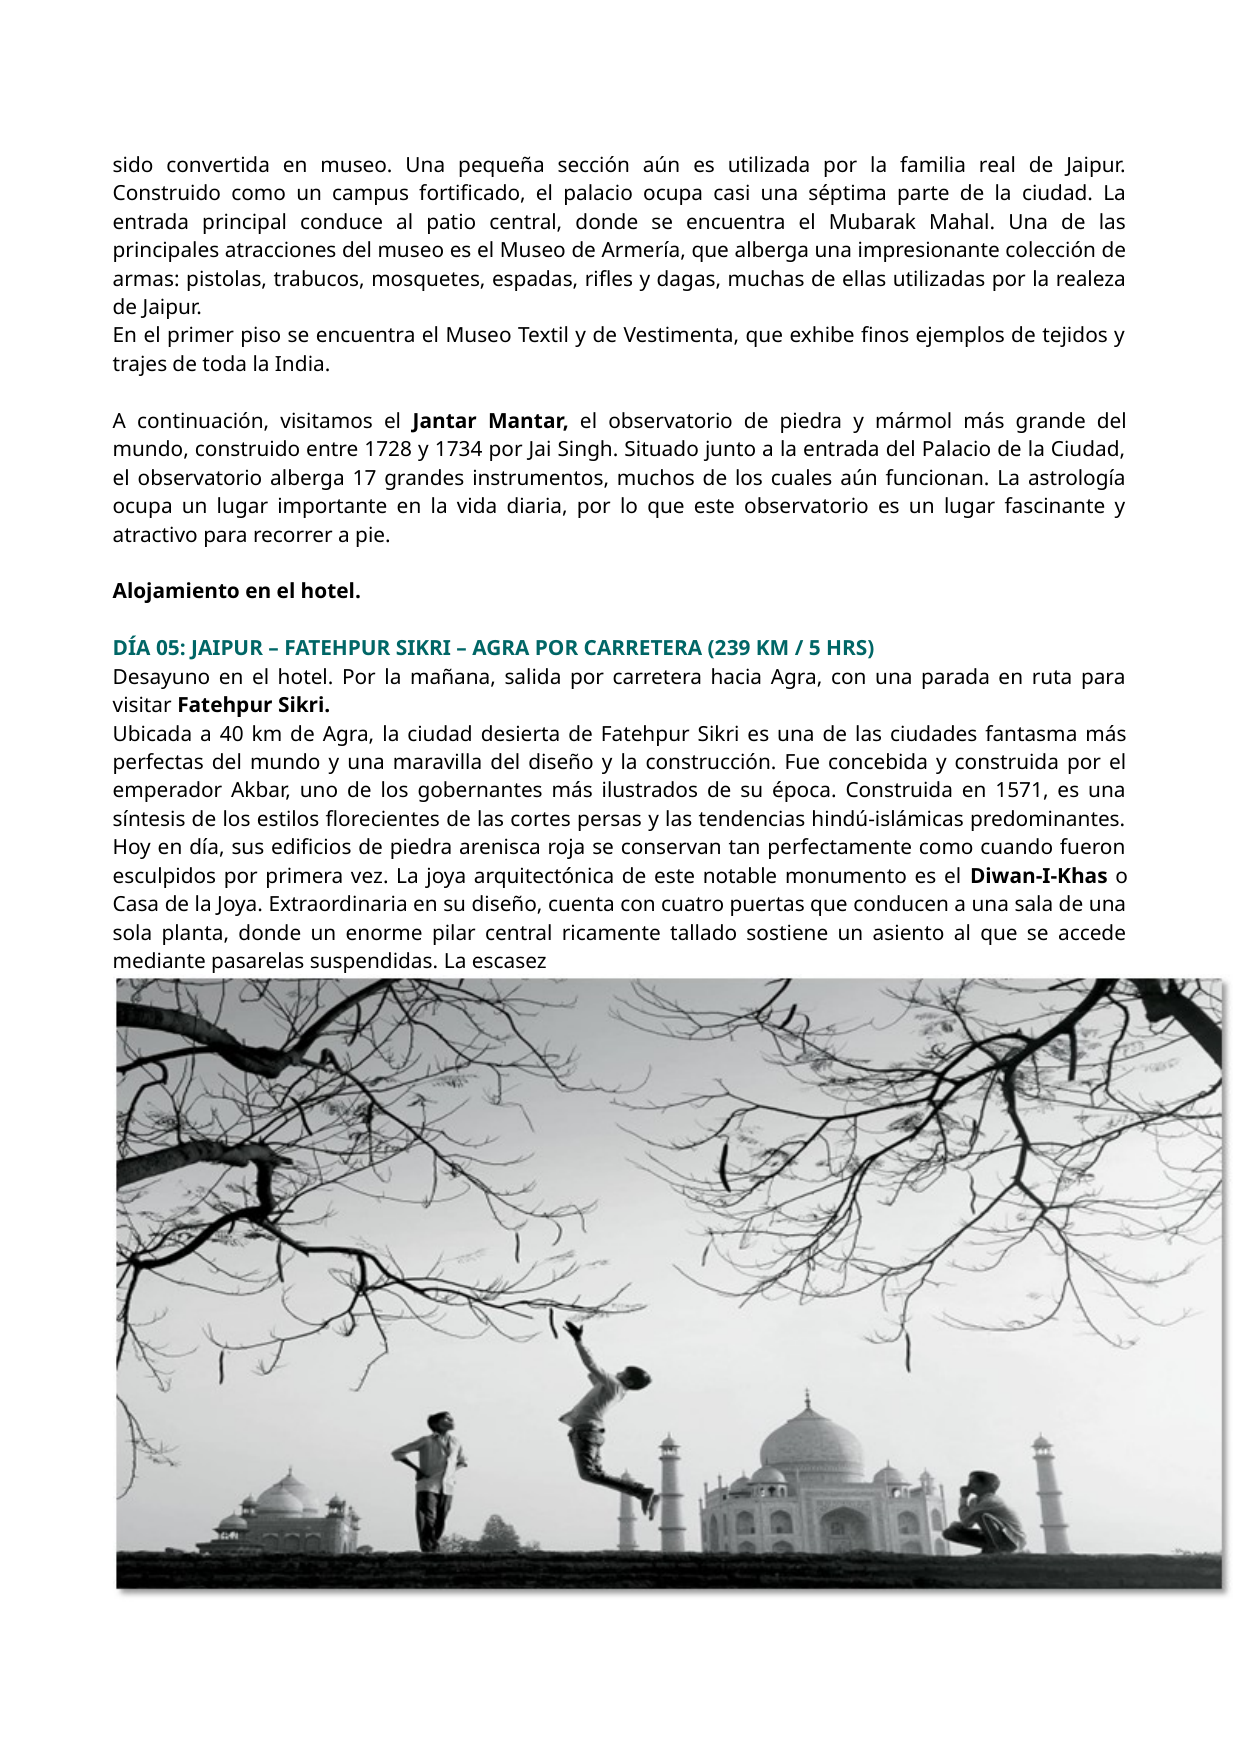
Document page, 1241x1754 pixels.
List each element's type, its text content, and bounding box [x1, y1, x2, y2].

text Alojamiento en el hotel. [112, 577, 1128, 605]
text A continuación, visitamos el Jantar Mantar, el observatorio de piedra y mármol más grande del mundo, construido entre 1728 y 1734 por Jai Singh. Situado junto a la entrada del Palacio de la Ciudad, el observatorio alberga 17 grandes instrumentos, muchos de los cuales aún funcionan. La astrología ocupa un lugar importante en la vida diaria, por lo que este observatorio es un lugar fascinante y atractivo para recorrer a pie. [112, 406, 1128, 548]
text Desayuno en el hotel. Por la mañana, salida por carretera hacia Agra, con una parada en ruta para visitar Fatehpur Sikri. [112, 662, 1128, 719]
text Ubicada a 40 km de Agra, la ciudad desierta de Fatehpur Sikri es una de las ciudades fantasma más perfectas del mundo y una maravilla del diseño y la construcción. Fue concebida y construida por el emperador Akbar, uno de los gobernantes más ilustrados de su época. Construida en 1571, es una síntesis de los estilos florecientes de las cortes persas y las tendencias hindú-islámicas predominantes. Hoy en día, sus edificios de piedra arenisca roja se conservan tan perfectamente como cuando fueron esculpidos por primera vez. La joya arquitectónica de este notable monumento es el Diwan-I-Khas o Casa de la Joya. Extraordinaria en su diseño, cuenta con cuatro puertas que conducen a una sala de una sola planta, donde un enorme pilar central ricamente tallado sostiene un asiento al que se accede mediante pasarelas suspendidas. La escasez [112, 719, 1128, 974]
text DÍA 05: JAIPUR – FATEHPUR SIKRI – AGRA POR CARRETERA (239 KM / 5 HRS) [112, 633, 1128, 662]
text sido convertida en museo. Una pequeña sección aún es utilizada por la familia real de Jaipur. Construido como un campus fortificado, el palacio ocupa casi una séptima parte de la ciudad. La entrada principal conduce al patio central, donde se encuentra el Mubarak Mahal. Una de las principales atracciones del museo es el Museo de Armería, que alberga una impresionante colección de armas: pistolas, trabucos, mosquetes, espadas, rifles y dagas, muchas de ellas utilizadas por la realeza de Jaipur. [112, 150, 1128, 321]
text En el primer piso se encuentra el Museo Textil y de Vestimenta, que exhibe finos ejemplos de tejidos y trajes de toda la India. [112, 321, 1128, 377]
